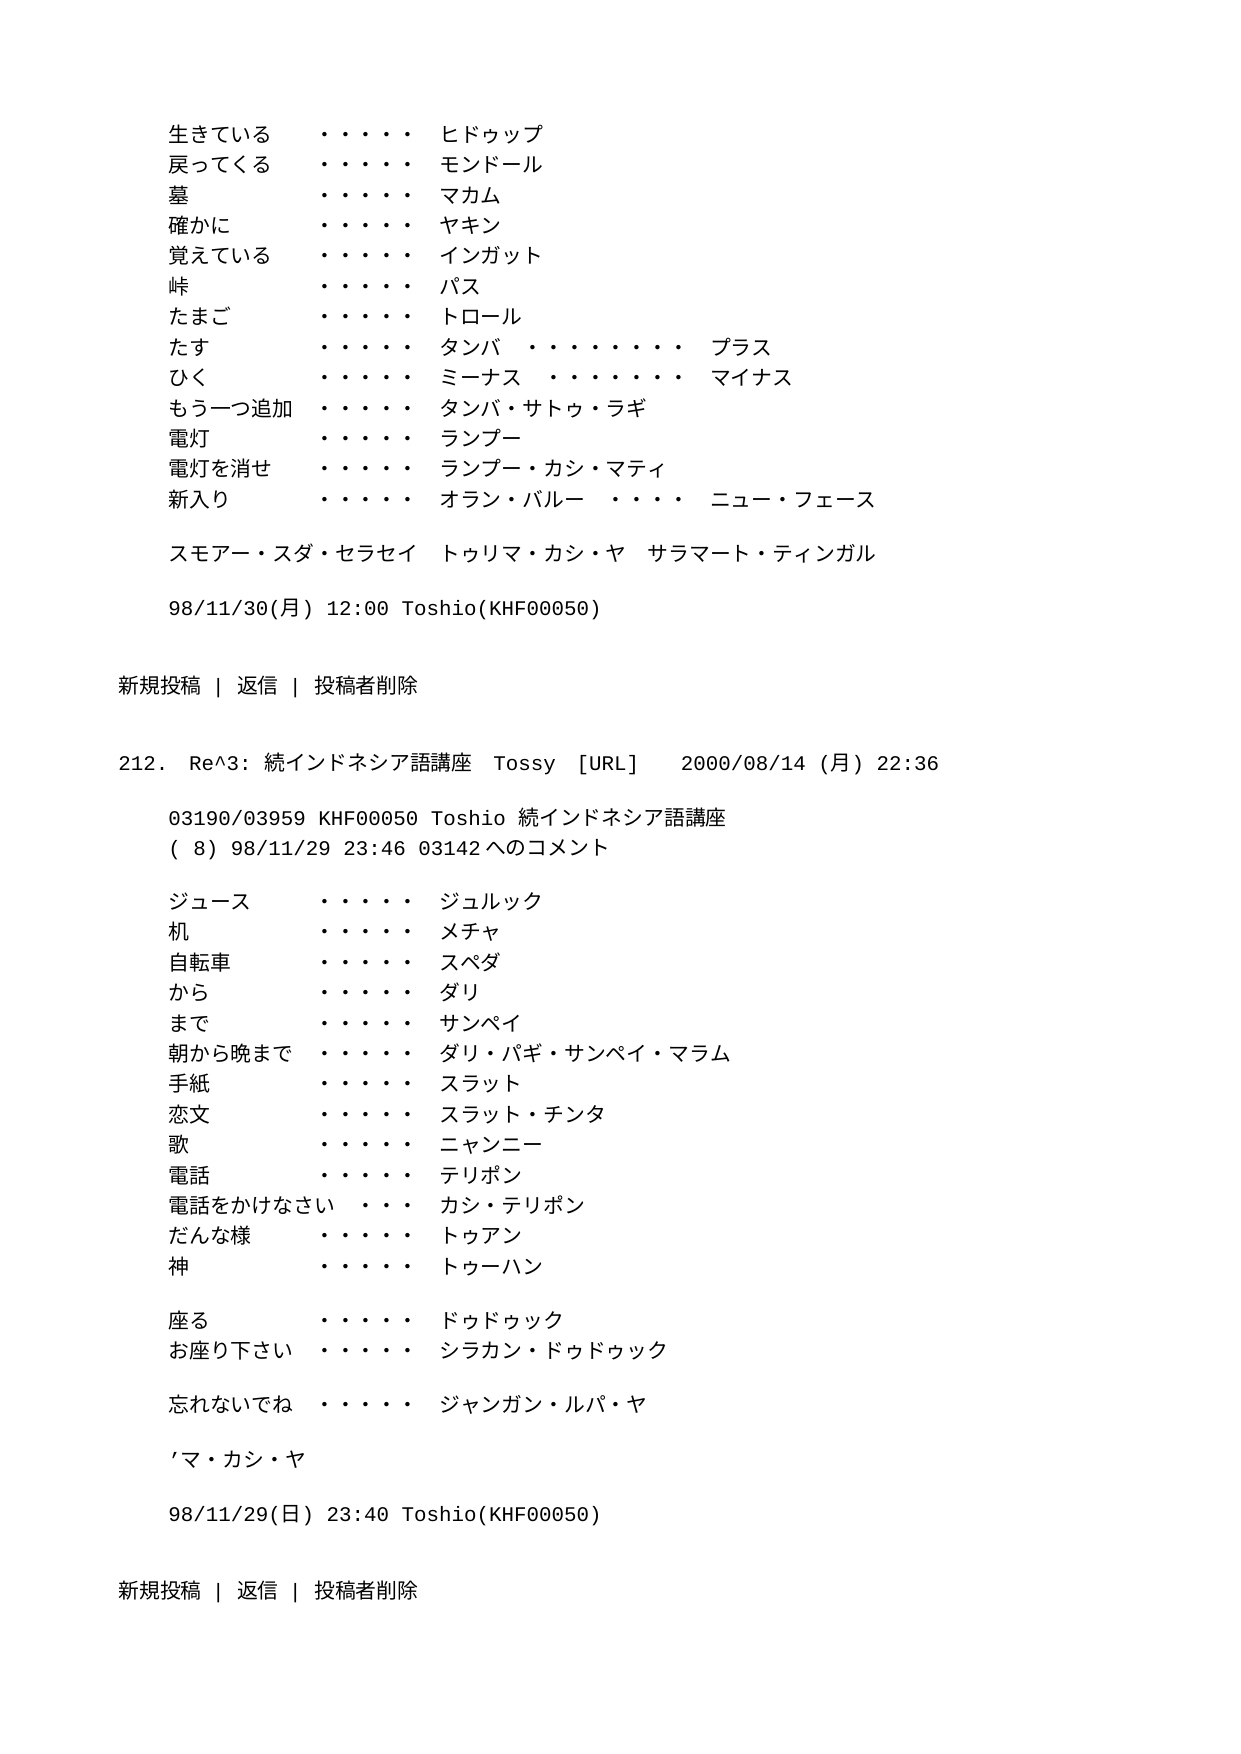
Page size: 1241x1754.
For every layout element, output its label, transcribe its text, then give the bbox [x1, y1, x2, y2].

text まで ・・・・・ サンペイ [118, 1007, 1122, 1037]
text 歌 ・・・・・ ニャンニー [118, 1128, 1122, 1159]
text スモアー・スダ・セラセイ トゥリマ・カシ・ヤ サラマート・ティンガル [118, 537, 1122, 568]
text ’マ・カシ・ヤ [118, 1443, 1122, 1473]
text 新規投稿 | 返信 | 投稿者削除 [118, 1574, 1122, 1605]
text 戻ってくる ・・・・・ モンドール [118, 148, 1122, 179]
text お座り下さい ・・・・・ シラカン・ドゥドゥック [118, 1335, 1122, 1365]
text 電灯 ・・・・・ ランプー [118, 422, 1122, 453]
text から ・・・・・ ダリ [118, 976, 1122, 1007]
text 神 ・・・・・ トゥーハン [118, 1250, 1122, 1281]
text 電話 ・・・・・ テリポン [118, 1159, 1122, 1189]
text ジュース ・・・・・ ジュルック [118, 885, 1122, 916]
text もう一つ追加 ・・・・・ タンバ・サトゥ・ラギ [118, 392, 1122, 422]
text 自転車 ・・・・・ スペダ [118, 946, 1122, 976]
text ( 8) 98/11/29 23:46 03142へのコメント [118, 831, 1122, 862]
text 忘れないでね ・・・・・ ジャンガン・ルパ・ヤ [118, 1389, 1122, 1419]
text 机 ・・・・・ メチャ [118, 916, 1122, 946]
text だんな様 ・・・・・ トゥアン [118, 1220, 1122, 1250]
text たす ・・・・・ タンバ ・・・・・・・・ プラス [118, 331, 1122, 361]
text 峠 ・・・・・ パス [118, 270, 1122, 301]
text 電話をかけなさい ・・・ カシ・テリポン [118, 1189, 1122, 1220]
text 03190/03959 KHF00050 Toshio 続インドネシア語講座 [118, 801, 1122, 831]
text 212. Re^3: 続インドネシア語講座 Tossy [URL] 2000/08/14 (月) 22:36 [118, 747, 1122, 777]
text 新規投稿 | 返信 | 投稿者削除 [118, 669, 1122, 699]
text 覚えている ・・・・・ インガット [118, 240, 1122, 270]
text 98/11/30(月) 12:00 Toshio(KHF00050) [118, 591, 1122, 622]
text ひく ・・・・・ ミーナス ・・・・・・・ マイナス [118, 361, 1122, 392]
text 新入り ・・・・・ オラン・バルー ・・・・ ニュー・フェース [118, 483, 1122, 513]
text 朝から晩まで ・・・・・ ダリ・パギ・サンペイ・マラム [118, 1037, 1122, 1068]
text 恋文 ・・・・・ スラット・チンタ [118, 1098, 1122, 1128]
text 生きている ・・・・・ ヒドゥップ [118, 118, 1122, 148]
text 座る ・・・・・ ドゥドゥック [118, 1304, 1122, 1335]
text 確かに ・・・・・ ヤキン [118, 209, 1122, 240]
text 手紙 ・・・・・ スラット [118, 1068, 1122, 1098]
text 墓 ・・・・・ マカム [118, 179, 1122, 209]
text 電灯を消せ ・・・・・ ランプー・カシ・マティ [118, 453, 1122, 483]
text 98/11/29(日) 23:40 Toshio(KHF00050) [118, 1497, 1122, 1527]
text たまご ・・・・・ トロール [118, 301, 1122, 331]
